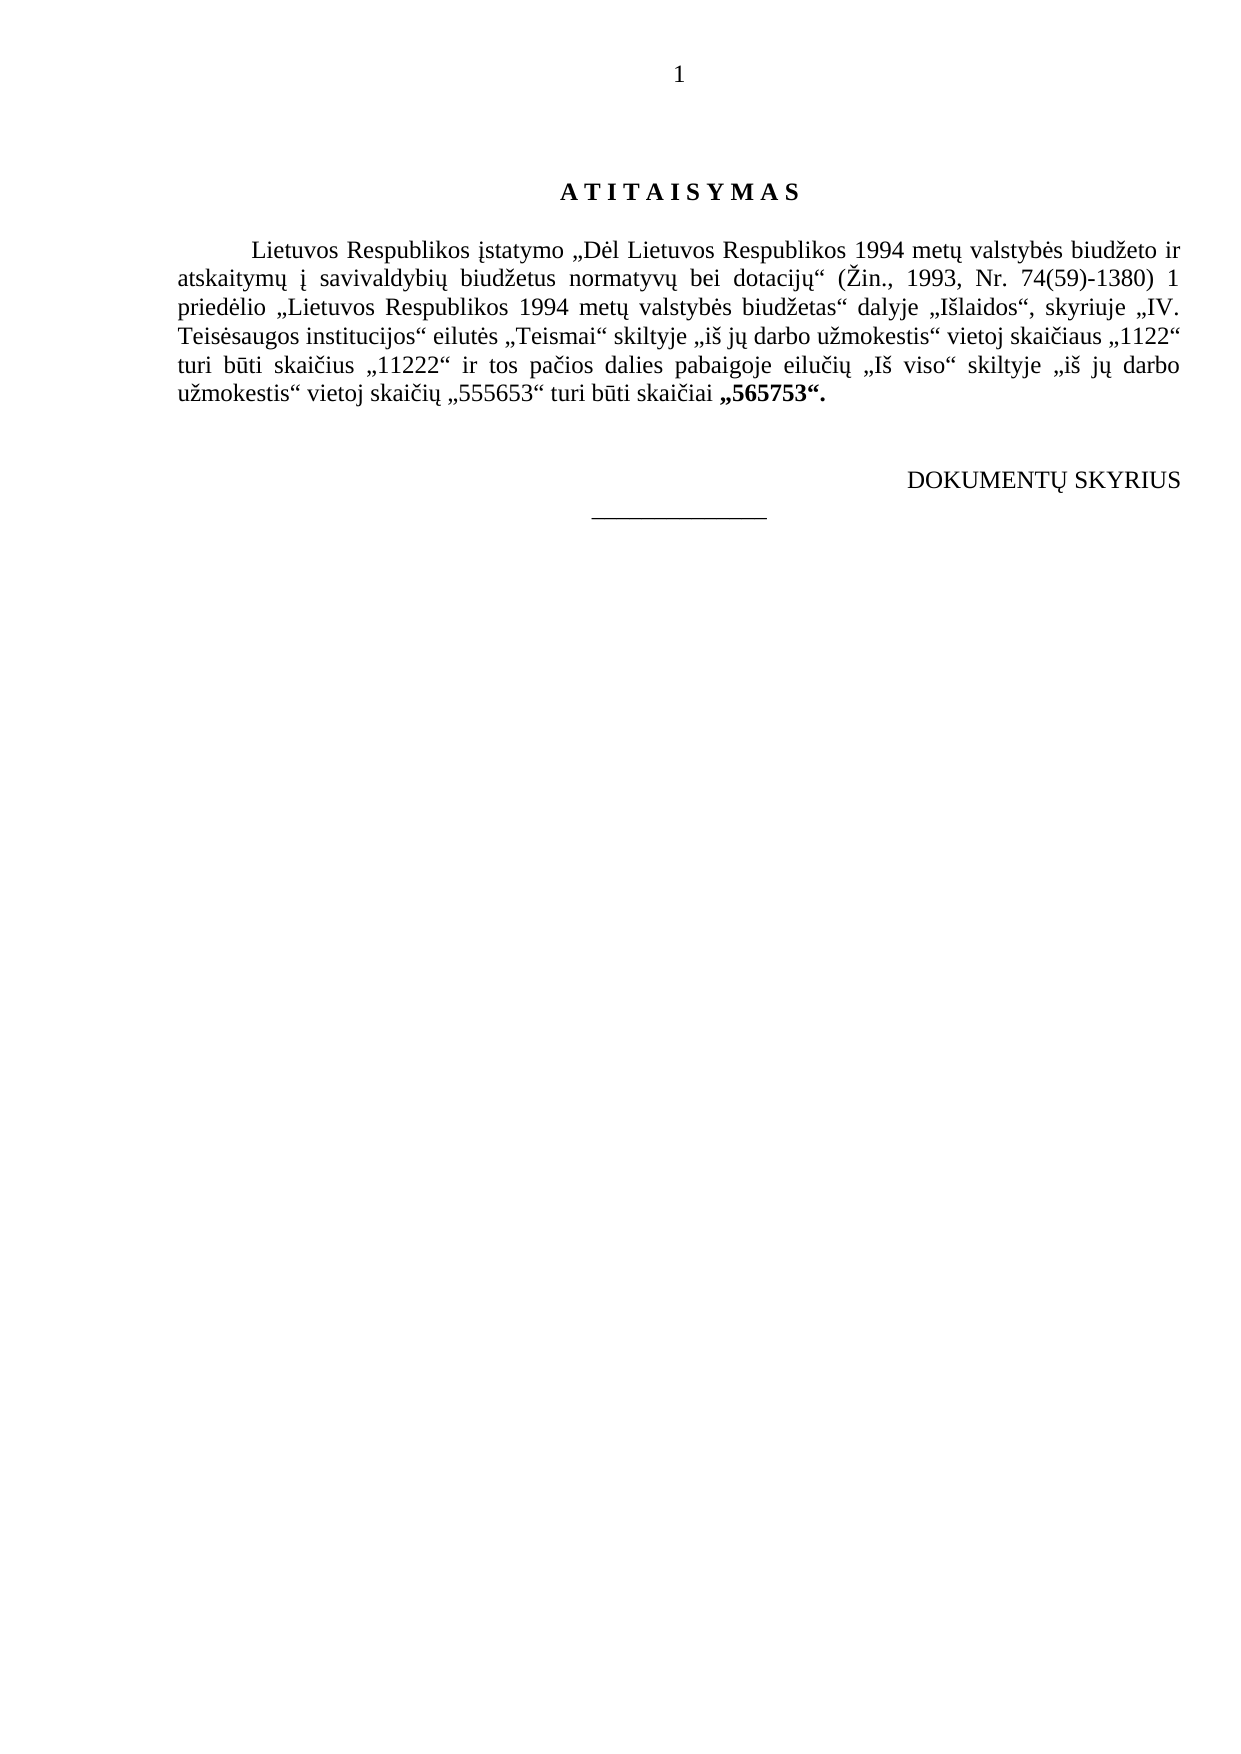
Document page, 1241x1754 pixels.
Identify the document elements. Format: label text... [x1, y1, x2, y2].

text ______________ [177, 493, 1181, 522]
text DOKUMENTŲ SKYRIUS [177, 465, 1181, 493]
text ATITAISYMAS [177, 177, 1181, 206]
text Lietuvos Respublikos įstatymo „Dėl Lietuvos Respublikos 1994 metų valstybės biudžeto ir atskaitymų į savivaldybių biudžetus normatyvų bei dotacijų“ (Žin., 1993, Nr. 74(59)-1380) 1 priedėlio „Lietuvos Respublikos 1994 metų valstybės biudžetas“ dalyje „Išlaidos“, skyriuje „IV. Teisėsaugos institucijos“ eilutės „Teismai“ skiltyje „iš jų darbo užmokestis“ vietoj skaičiaus „1122“ turi būti skaičius „11222“ ir tos pačios dalies pabaigoje eilučių „Iš viso“ skiltyje „iš jų darbo užmokestis“ vietoj skaičių „555653“ turi būti skaičiai „565753“. [177, 235, 1181, 407]
